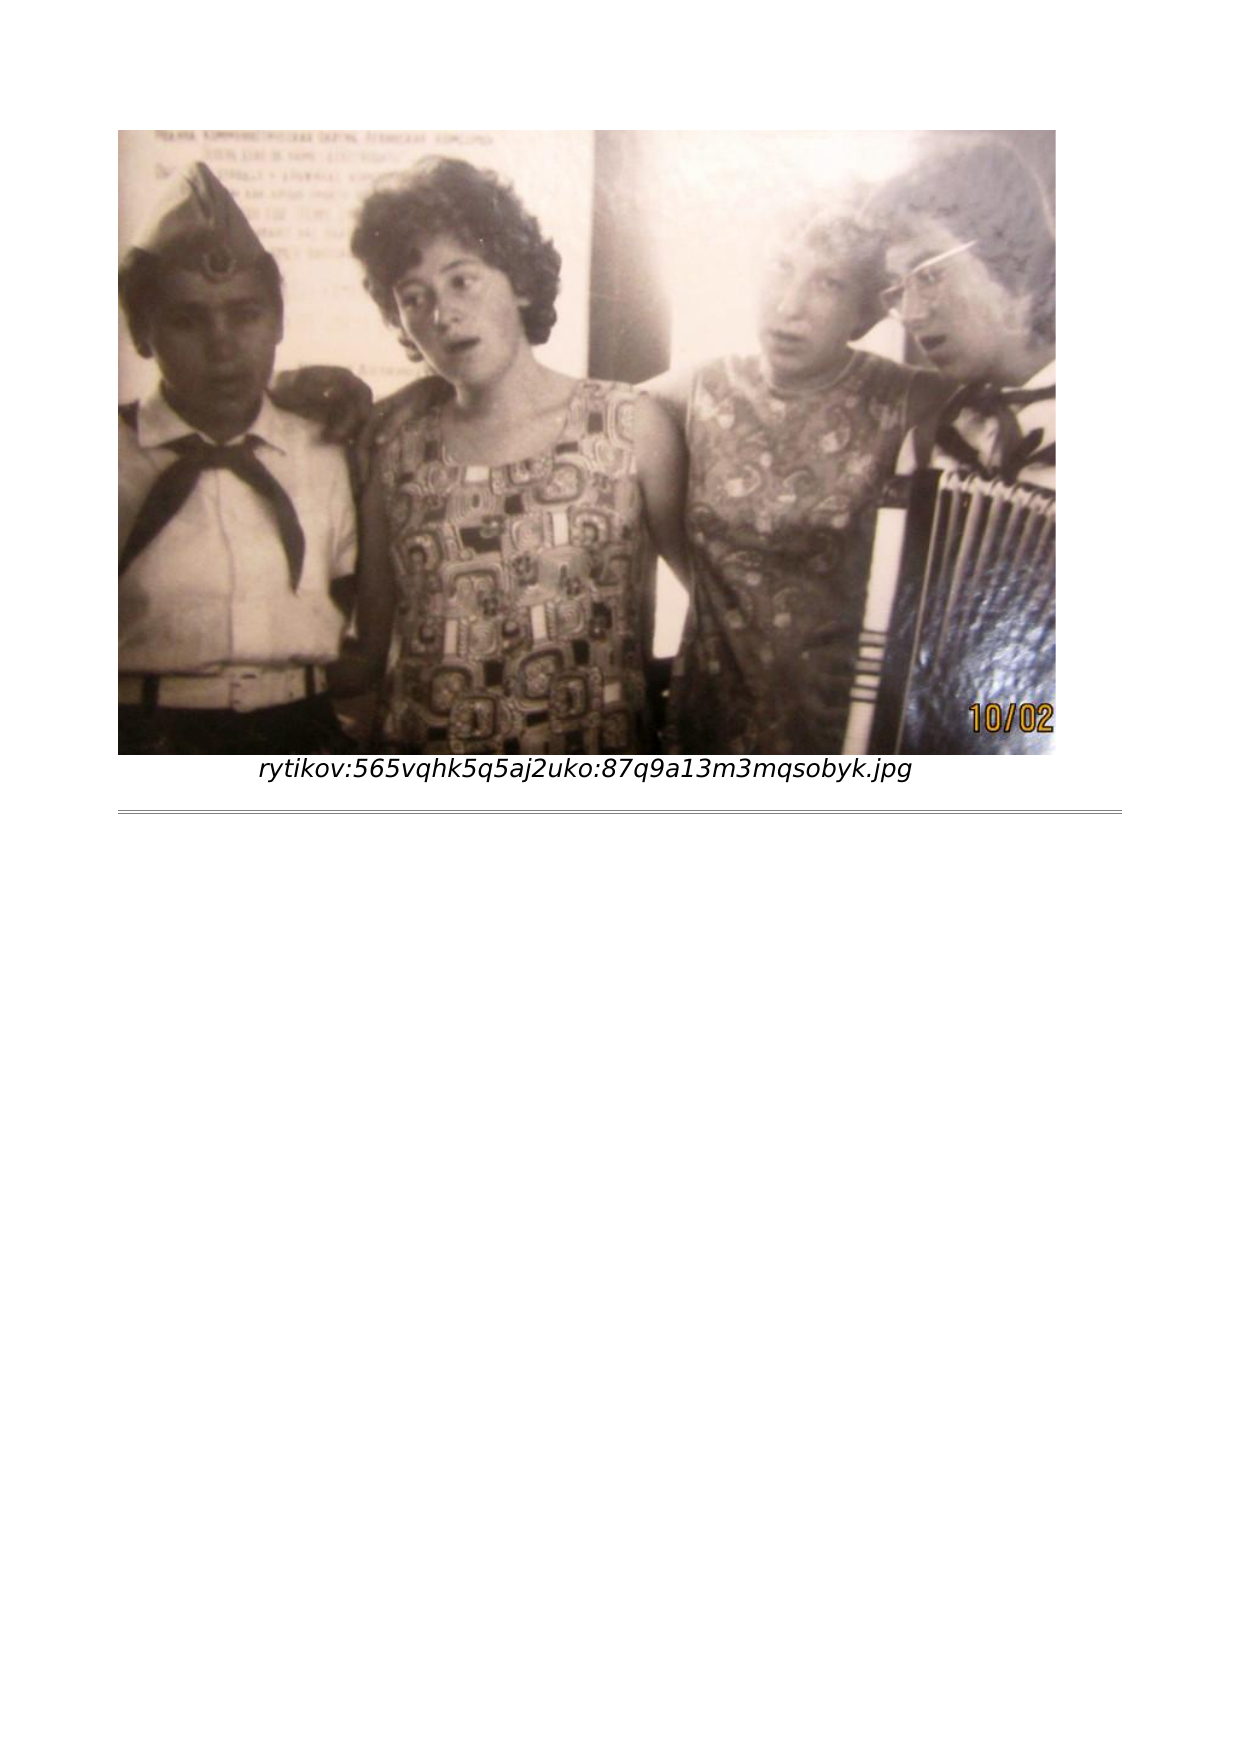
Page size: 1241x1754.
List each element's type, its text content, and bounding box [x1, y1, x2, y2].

picture [118, 130, 1056, 755]
text rytikov:565vqhk5q5aj2uko:87q9a13m3mqsobyk.jpg [118, 755, 1056, 783]
